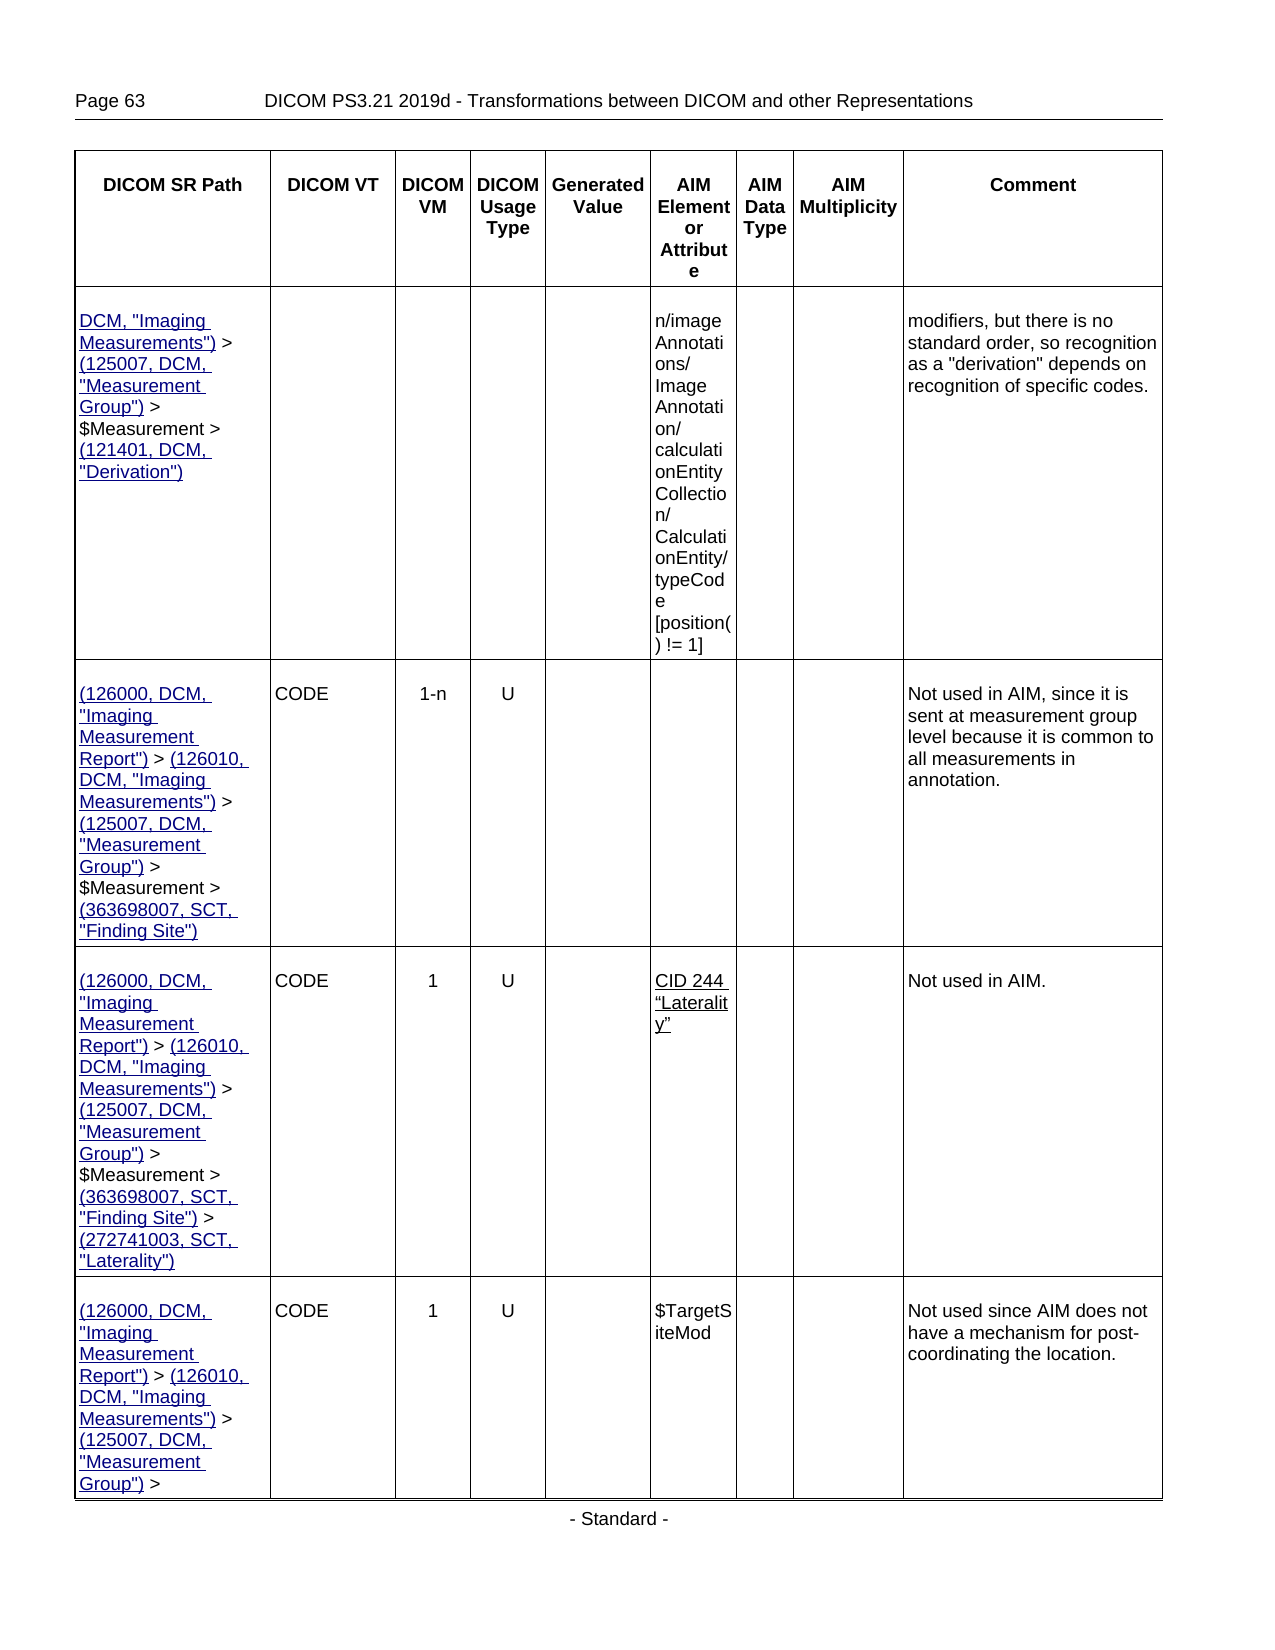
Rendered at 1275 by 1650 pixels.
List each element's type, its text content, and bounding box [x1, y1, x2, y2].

table_cell (126000, DCM, "Imaging Measurement Report") > (126010, DCM, "Imaging Measurements") > (125007, DCM, "Measurement Group") > $Measurement > (363698007, SCT, "Finding Site") > (272741003, SCT, "Laterality") [76, 947, 270, 1276]
table_cell [396, 287, 470, 659]
table_cell modifiers, but there is no standard order, so recognition as a "derivation" depends on recognition of specific codes. [904, 287, 1162, 659]
table_cell DCM, "Imaging Measurements") > (125007, DCM, "Measurement Group") > $Measurement > (121401, DCM, "Derivation") [76, 287, 270, 659]
table_cell [271, 287, 395, 659]
table_header Comment [904, 151, 1162, 286]
table_cell U [471, 660, 545, 946]
table_cell 1 [396, 1277, 470, 1498]
table_cell 1-n [396, 660, 470, 946]
table_cell U [471, 947, 545, 1276]
table_header Generated Value [546, 151, 650, 286]
table_cell [737, 1277, 793, 1498]
table_header AIM Data Type [737, 151, 793, 286]
table_cell [546, 660, 650, 946]
table_cell [546, 287, 650, 659]
table_cell (126000, DCM, "Imaging Measurement Report") > (126010, DCM, "Imaging Measurements") > (125007, DCM, "Measurement Group") > [76, 1277, 270, 1498]
table_cell [651, 660, 736, 946]
table_header AIM Multiplicity [794, 151, 903, 286]
table_cell Not used since AIM does not have a mechanism for post-coordinating the location. [904, 1277, 1162, 1498]
table_cell 1 [396, 947, 470, 1276]
table_cell [737, 947, 793, 1276]
table_cell CODE [271, 1277, 395, 1498]
table_header DICOM VT [271, 151, 395, 286]
table_cell (126000, DCM, "Imaging Measurement Report") > (126010, DCM, "Imaging Measurements") > (125007, DCM, "Measurement Group") > $Measurement > (363698007, SCT, "Finding Site") [76, 660, 270, 946]
table_header DICOM VM [396, 151, 470, 286]
table_cell Not used in AIM. [904, 947, 1162, 1276]
table_cell n/​image​Annotations/​Image​Annotation/​calculation​Entity​Collection/​CalculationEntity/​typeCode​[position() != 1] [651, 287, 736, 659]
table_cell CODE [271, 660, 395, 946]
table_cell CODE [271, 947, 395, 1276]
table_cell [737, 287, 793, 659]
table_cell Not used in AIM, since it is sent at measurement group level because it is common to all measurements in annotation. [904, 660, 1162, 946]
table_header DICOM SR Path [76, 151, 270, 286]
table_cell $TargetSiteMod [651, 1277, 736, 1498]
table_header DICOM Usage Type [471, 151, 545, 286]
table_cell [794, 947, 903, 1276]
table_cell [794, 1277, 903, 1498]
table_cell [794, 287, 903, 659]
table_cell [737, 660, 793, 946]
table_cell [546, 1277, 650, 1498]
table_cell [546, 947, 650, 1276]
table_cell [794, 660, 903, 946]
table_cell U [471, 1277, 545, 1498]
table_header AIM Element or Attribute [651, 151, 736, 286]
table_cell [471, 287, 545, 659]
table_cell CID 244 “Laterality” [651, 947, 736, 1276]
